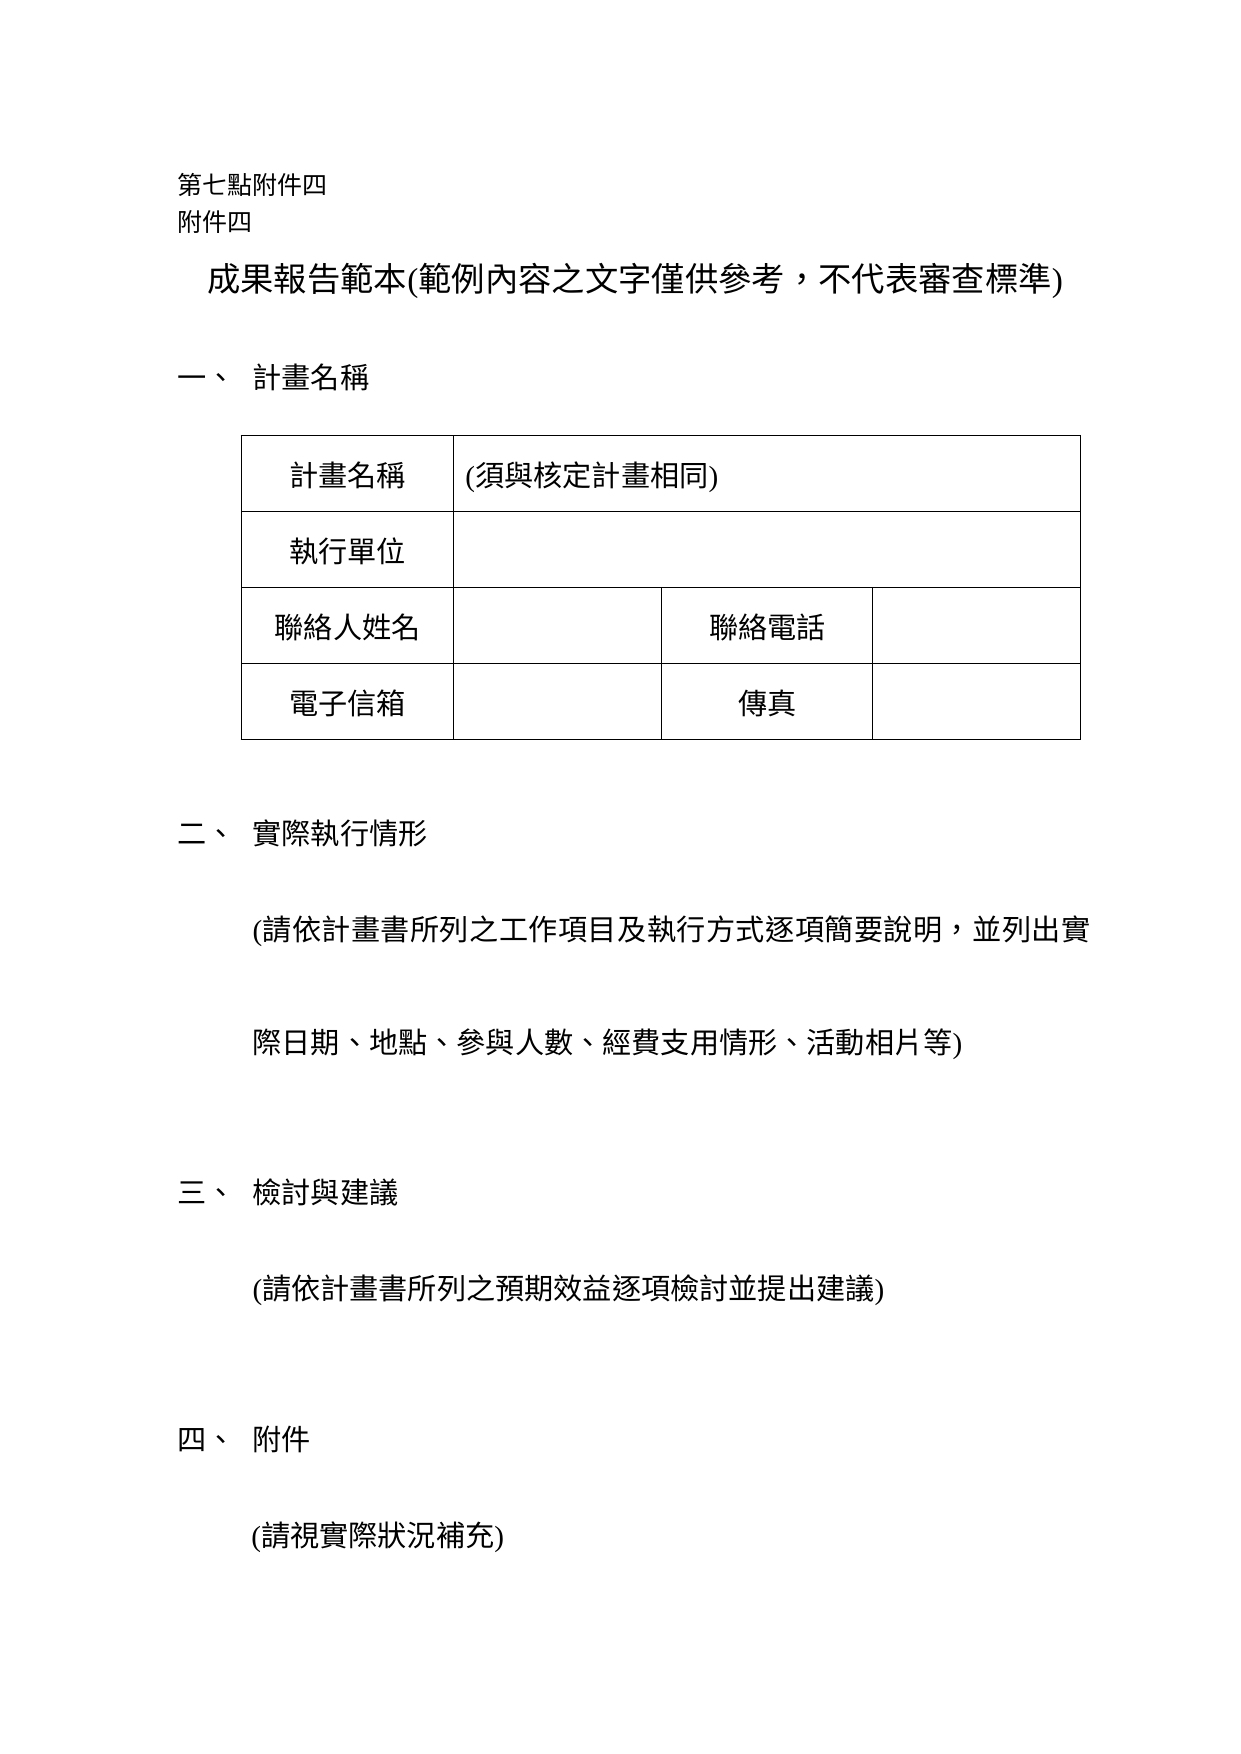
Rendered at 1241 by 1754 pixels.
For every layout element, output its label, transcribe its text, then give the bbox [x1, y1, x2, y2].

table_header 計畫名稱 [242, 436, 453, 511]
text (請依計畫書所列之預期效益逐項檢討並提出建議) [252, 1249, 1092, 1324]
table_cell [454, 664, 661, 739]
text 附件四 [103, 202, 1092, 239]
text 成果報告範本(範例內容之文字僅供參考，不代表審查標準) [177, 239, 1092, 314]
text 第七點附件四 [103, 164, 1092, 202]
table_cell [454, 512, 1080, 587]
table_cell 電子信箱 [242, 664, 453, 739]
table_header (須與核定計畫相同) [454, 436, 1080, 511]
table_cell 執行單位 [242, 512, 453, 587]
table_cell [873, 664, 1080, 739]
text (請依計畫書所列之工作項目及執行方式逐項簡要說明，並列出實際日期、地點、參與人數、經費支用情形、活動相片等) [252, 890, 1092, 1078]
table_cell [454, 588, 661, 663]
list 計畫名稱 [177, 338, 1092, 413]
table_cell 聯絡人姓名 [242, 588, 453, 663]
list 檢討與建議 [177, 1153, 1092, 1228]
list 附件 [177, 1400, 1092, 1475]
table_cell 傳真 [662, 664, 872, 739]
text (請視實際狀況補充) [227, 1496, 1092, 1571]
table_cell [873, 588, 1080, 663]
list 實際執行情形 [177, 794, 1092, 869]
table_cell 聯絡電話 [662, 588, 872, 663]
